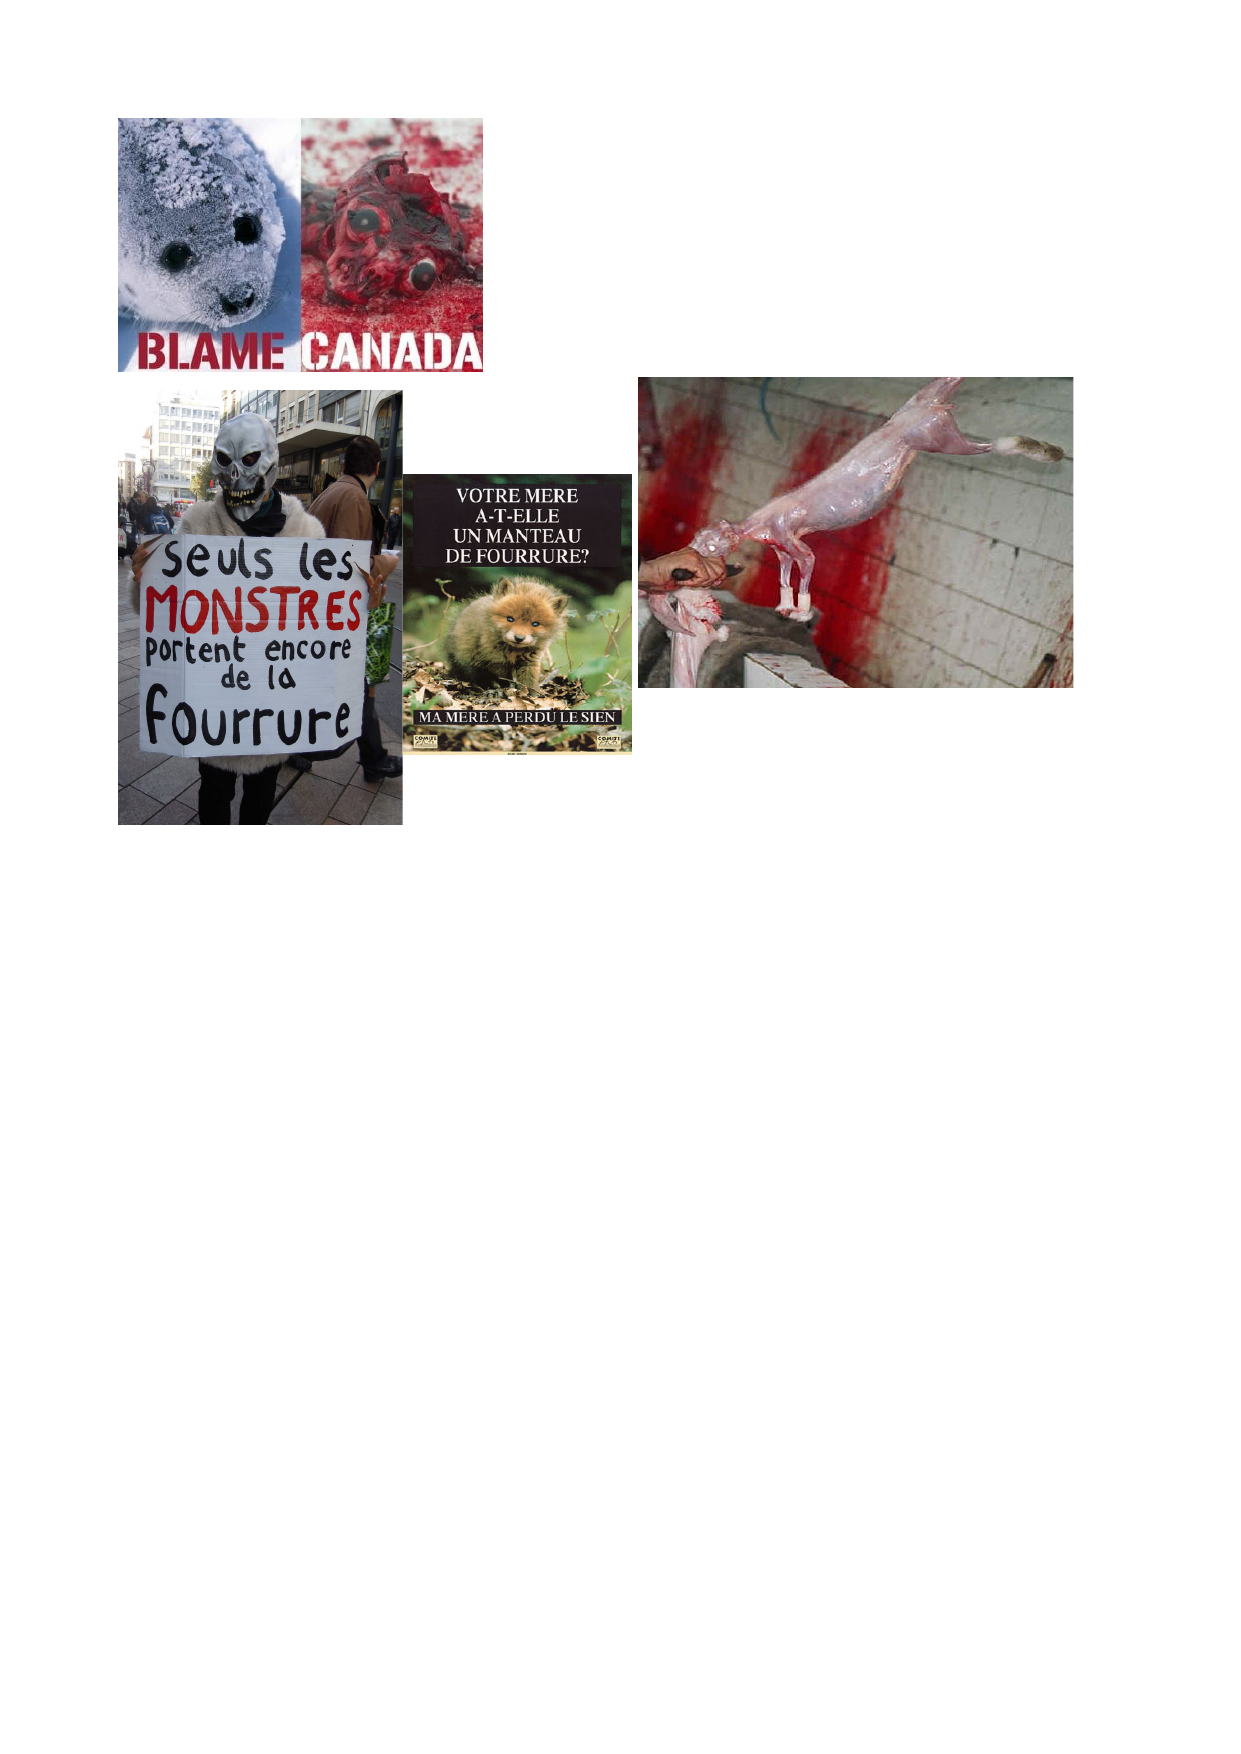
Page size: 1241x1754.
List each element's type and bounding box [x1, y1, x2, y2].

picture [118, 118, 483, 372]
picture [638, 377, 1074, 688]
picture [118, 390, 632, 825]
